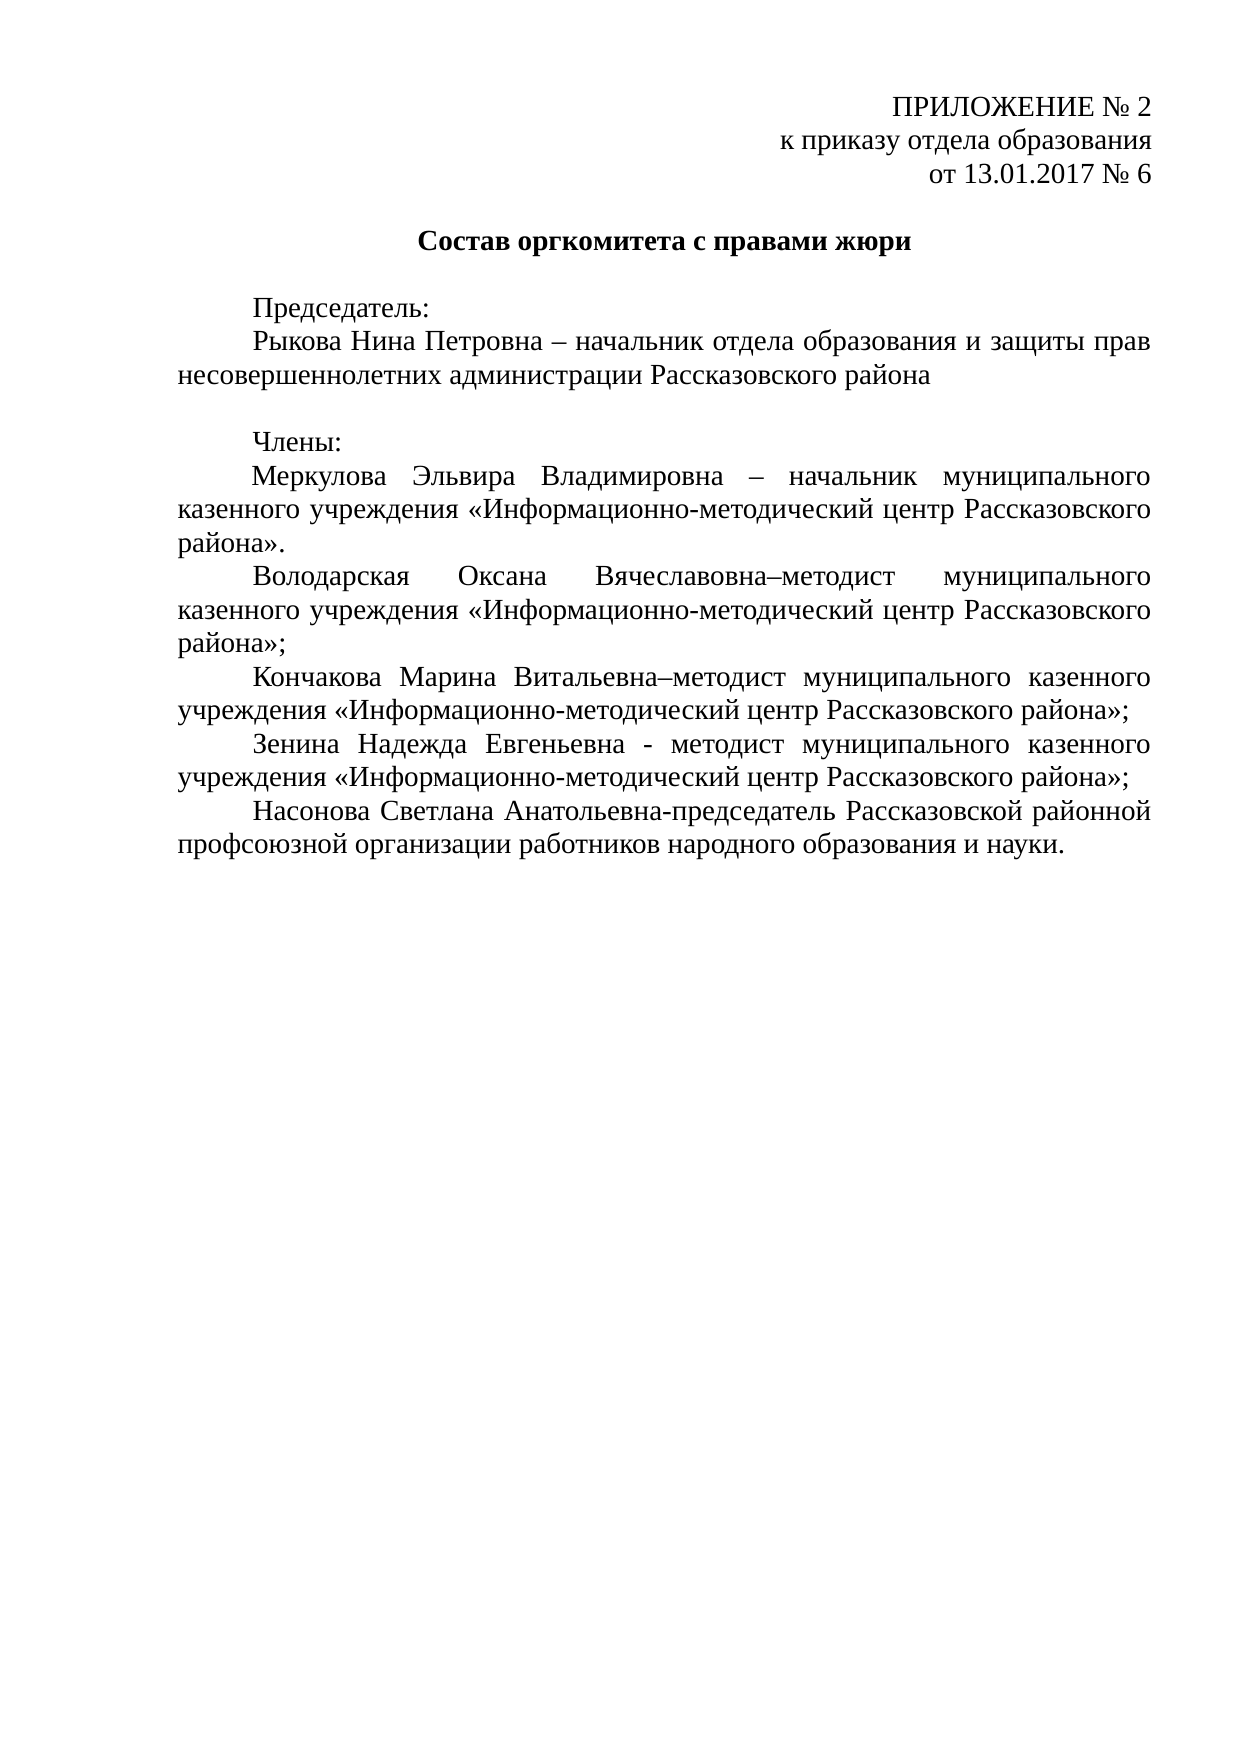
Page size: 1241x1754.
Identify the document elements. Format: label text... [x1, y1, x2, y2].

text Председатель: [177, 290, 1152, 323]
text к приказу отдела образования [177, 122, 1152, 156]
text Кончакова Марина Витальевна–методист муниципального казенного учреждения «Информационно-методический центр Рассказовского района»; [177, 659, 1152, 726]
text ПРИЛОЖЕНИЕ № 2 [177, 89, 1152, 122]
text Насонова Светлана Анатольевна-председатель Рассказовской районной профсоюзной организации работников народного образования и науки. [177, 793, 1152, 860]
text от 13.01.2017 № 6 [177, 156, 1152, 189]
text Члены: [177, 424, 1152, 458]
text Рыкова Нина Петровна – начальник отдела образования и защиты прав несовершеннолетних администрации Рассказовского района [177, 323, 1152, 391]
text Меркулова Эльвира Владимировна – начальник муниципального казенного учреждения «Информационно-методический центр Рассказовского района». [177, 458, 1152, 558]
text Состав оргкомитета с правами жюри [177, 223, 1152, 256]
text Зенина Надежда Евгеньевна - методист муниципального казенного учреждения «Информационно-методический центр Рассказовского района»; [177, 726, 1152, 793]
text Володарская Оксана Вячеславовна–методист муниципального казенного учреждения «Информационно-методический центр Рассказовского района»; [177, 558, 1152, 659]
